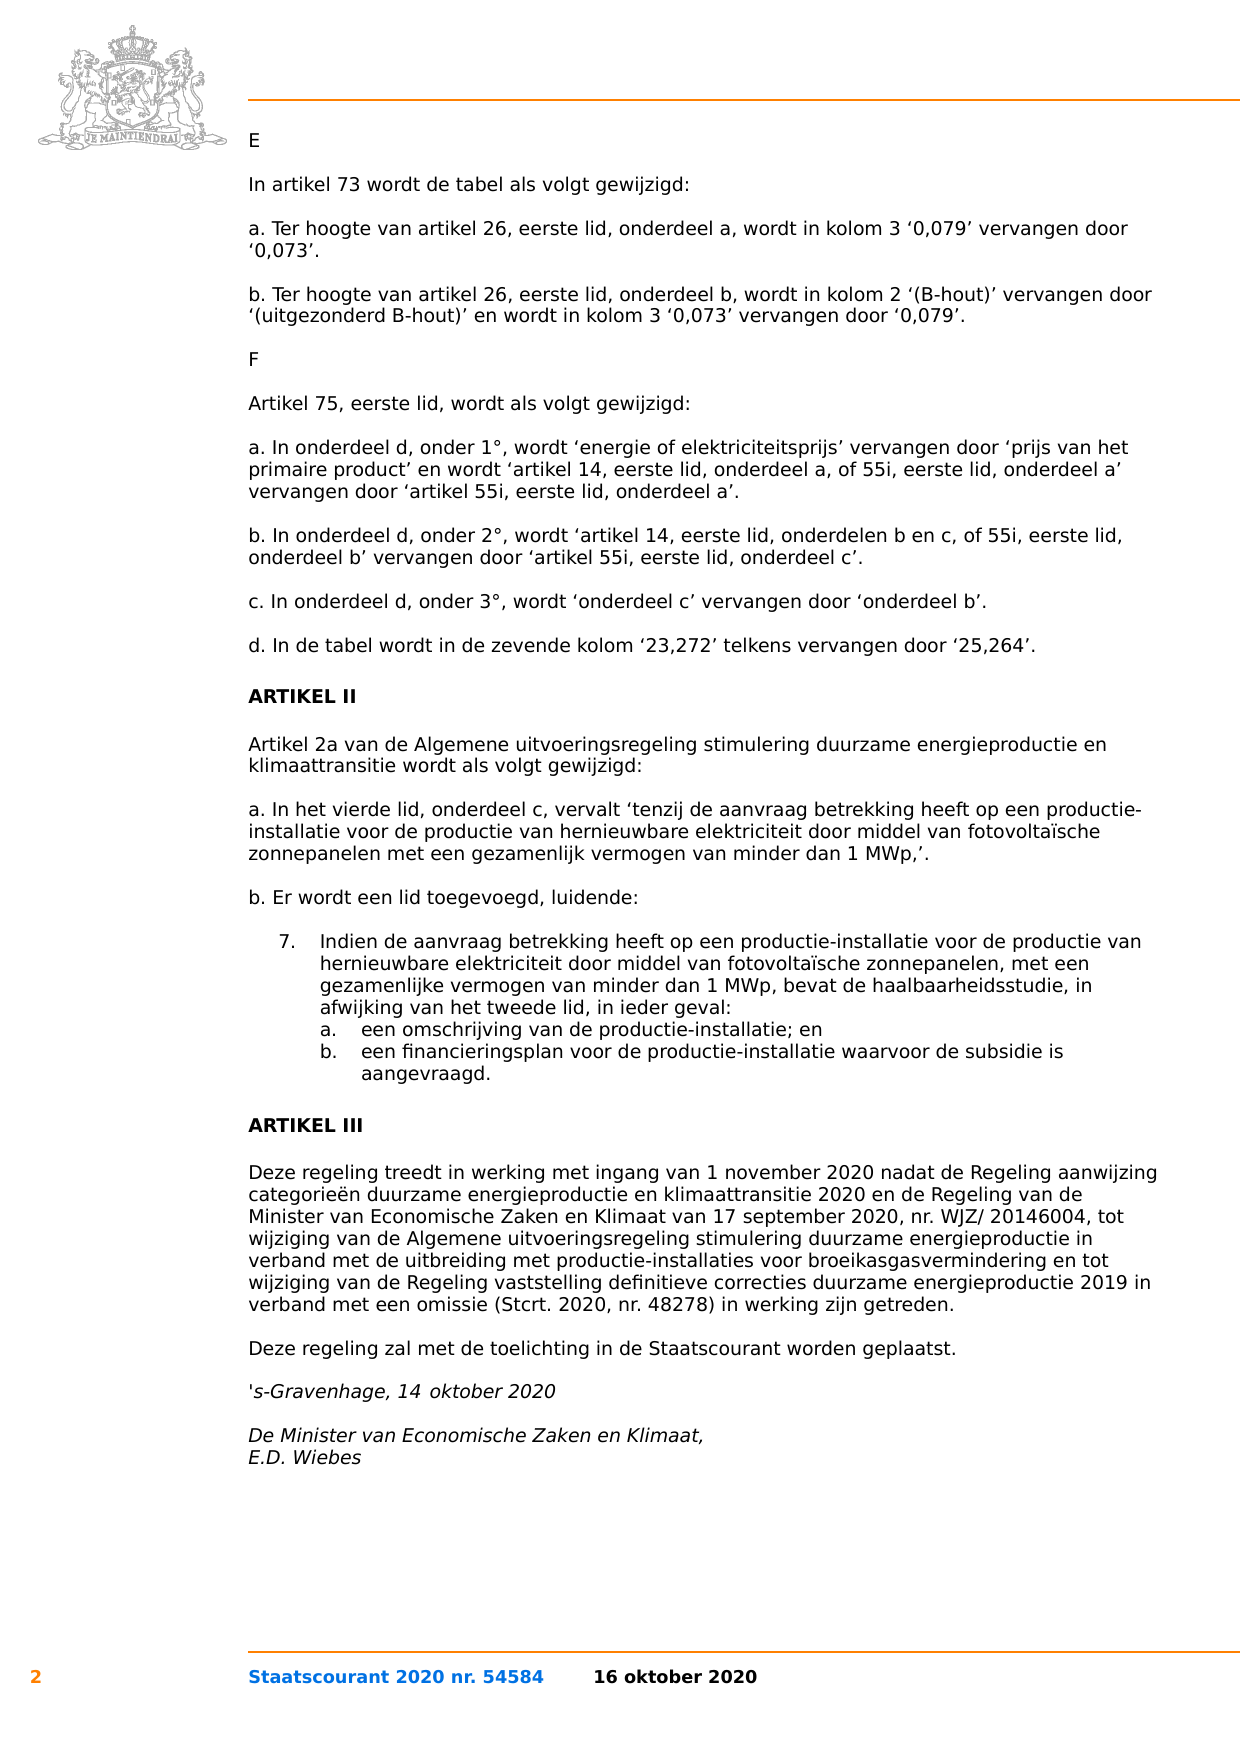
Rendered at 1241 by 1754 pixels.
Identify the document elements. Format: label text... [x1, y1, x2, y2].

text F [248, 349, 1163, 371]
text Deze regeling treedt in werking met ingang van 1 november 2020 nadat de Regeling aanwijzing categorieën duurzame energieproductie en klimaattransitie 2020 en de Regeling van de Minister van Economische Zaken en Klimaat van 17 september 2020, nr. WJZ/ 20146004, tot wijziging van de Algemene uitvoeringsregeling stimulering duurzame energieproductie in verband met de uitbreiding met productie-installaties voor broeikasgasvermindering en tot wijziging van de Regeling vaststelling definitieve correcties duurzame energieproductie 2019 in verband met een omissie (Stcrt. 2020, nr. 48278) in werking zijn getreden. [248, 1162, 1163, 1316]
text Artikel 2a van de Algemene uitvoeringsregeling stimulering duurzame energieproductie en klimaattransitie wordt als volgt gewijzigd: [248, 733, 1163, 777]
text b. Ter hoogte van artikel 26, eerste lid, onderdeel b, wordt in kolom 2 ‘(B-hout)’ vervangen door ‘(uitgezonderd B-hout)’ en wordt in kolom 3 ‘0,073’ vervangen door ‘0,079’. [248, 283, 1163, 327]
text b. een financieringsplan voor de productie-installatie waarvoor de subsidie is aangevraagd. [319, 1041, 1163, 1085]
text 7. Indien de aanvraag betrekking heeft op een productie-installatie voor de productie van hernieuwbare elektriciteit door middel van fotovoltaïsche zonnepanelen, met een gezamenlijke vermogen van minder dan 1 MWp, bevat de haalbaarheidsstudie, in afwijking van het tweede lid, in ieder geval: [278, 931, 1163, 1019]
text Artikel 75, eerste lid, wordt als volgt gewijzigd: [248, 393, 1163, 415]
text In artikel 73 wordt de tabel als volgt gewijzigd: [248, 174, 1163, 196]
text Deze regeling zal met de toelichting in de Staatscourant worden geplaatst. [248, 1337, 1163, 1359]
text a. In onderdeel d, onder 1°, wordt ‘energie of elektriciteitsprijs’ vervangen door ‘prijs van het primaire product’ en wordt ‘artikel 14, eerste lid, onderdeel a, of 55i, eerste lid, onderdeel a’ vervangen door ‘artikel 55i, eerste lid, onderdeel a’. [248, 437, 1163, 503]
text 's-Gravenhage, 14 oktober 2020 [248, 1381, 1163, 1403]
subtitle ARTIKEL II [248, 686, 1163, 708]
text b. In onderdeel d, onder 2°, wordt ‘artikel 14, eerste lid, onderdelen b en c, of 55i, eerste lid, onderdeel b’ vervangen door ‘artikel 55i, eerste lid, onderdeel c’. [248, 525, 1163, 569]
text De Minister van Economische Zaken en Klimaat, E.D. Wiebes [248, 1425, 1163, 1469]
text a. In het vierde lid, onderdeel c, vervalt ‘tenzij de aanvraag betrekking heeft op een productie-installatie voor de productie van hernieuwbare elektriciteit door middel van fotovoltaïsche zonnepanelen met een gezamenlijk vermogen van minder dan 1 MWp,’. [248, 799, 1163, 865]
text a. Ter hoogte van artikel 26, eerste lid, onderdeel a, wordt in kolom 3 ‘0,079’ vervangen door ‘0,073’. [248, 218, 1163, 262]
text E [248, 130, 1163, 152]
subtitle ARTIKEL III [248, 1115, 1163, 1137]
picture [38, 25, 227, 150]
text d. In de tabel wordt in de zevende kolom ‘23,272’ telkens vervangen door ‘25,264’. [248, 634, 1163, 656]
text c. In onderdeel d, onder 3°, wordt ‘onderdeel c’ vervangen door ‘onderdeel b’. [248, 591, 1163, 613]
text b. Er wordt een lid toegevoegd, luidende: [248, 887, 1163, 909]
text a. een omschrijving van de productie-installatie; en [319, 1019, 1163, 1041]
